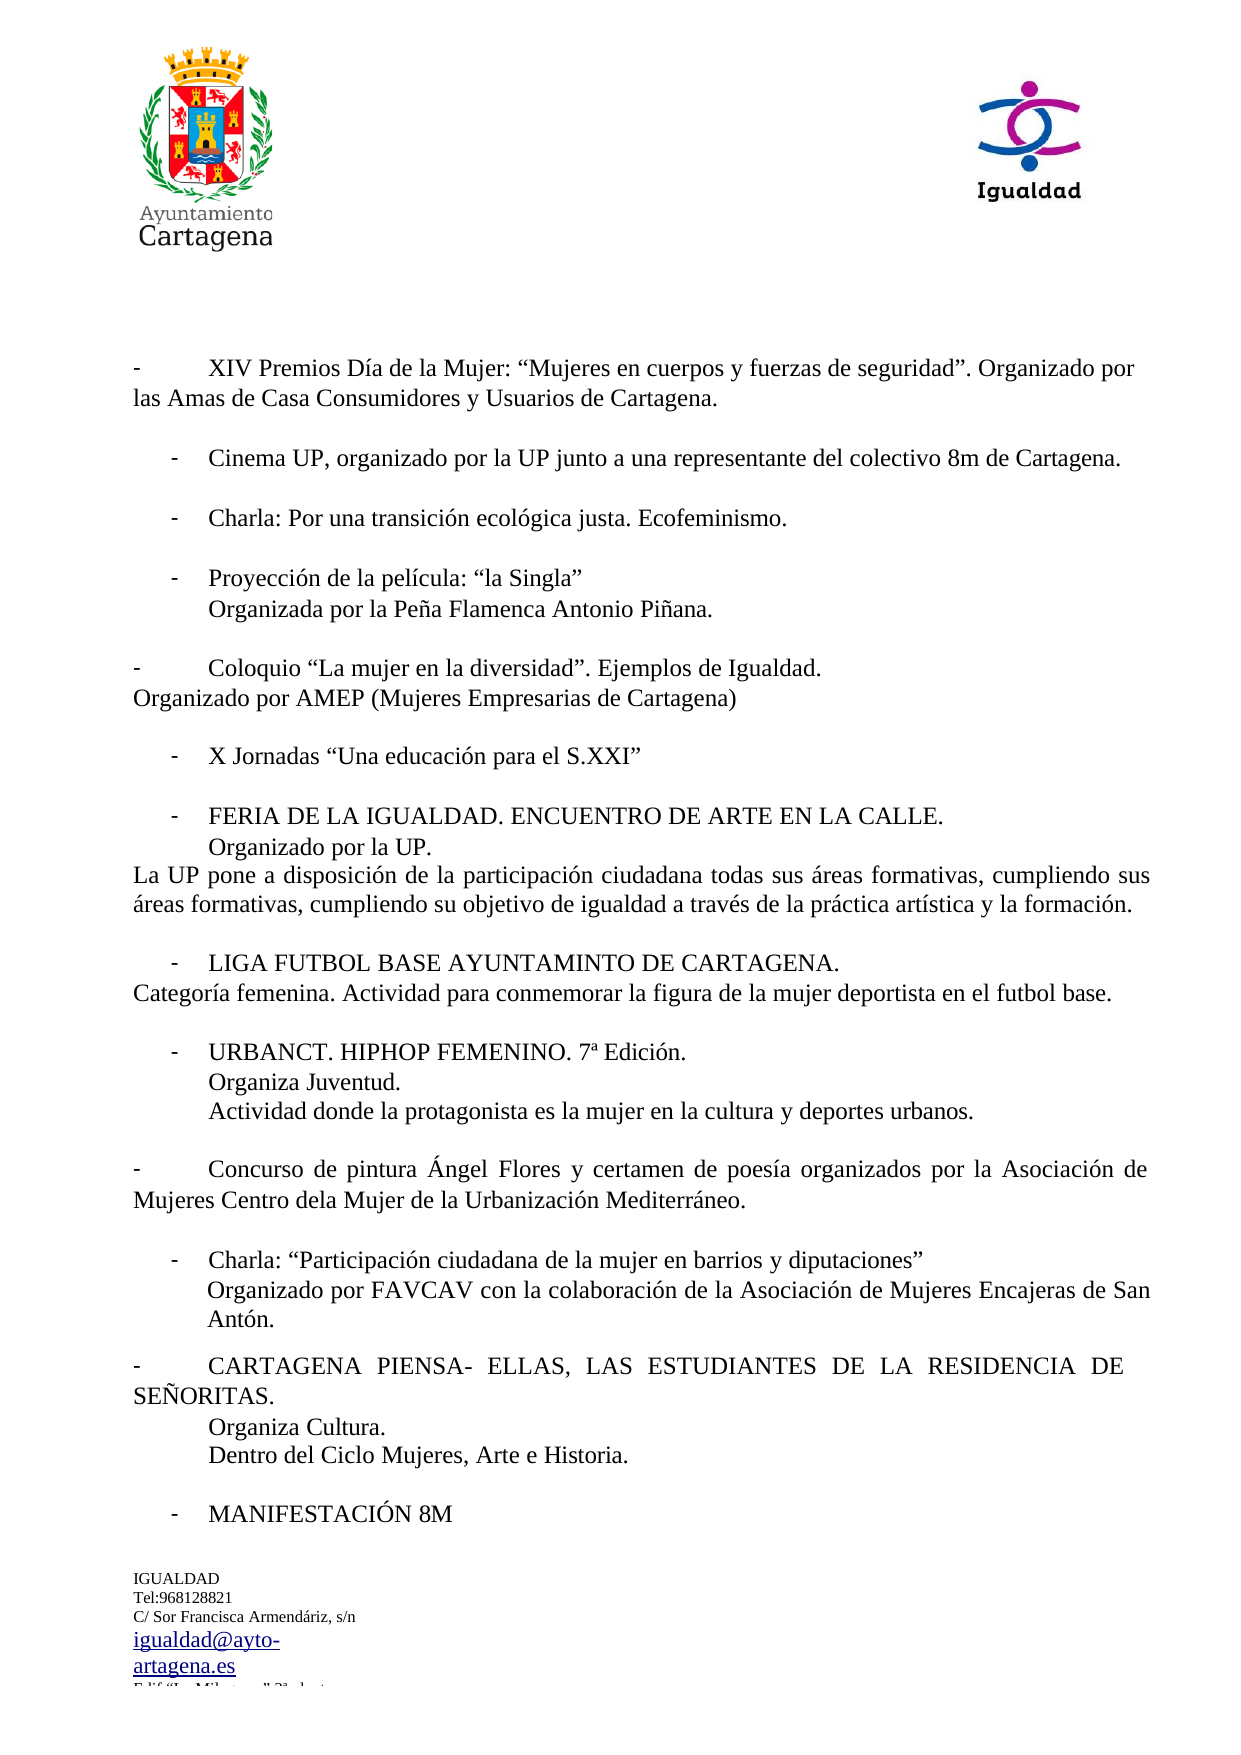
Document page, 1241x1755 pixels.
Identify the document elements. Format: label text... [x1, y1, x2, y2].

list X Jornadas “Una educación para el S.XXI” [171, 740, 1167, 771]
text Organizada por la Peña Flamenca Antonio Piñana. [208, 594, 1167, 623]
text Organiza Juventud. [208, 1067, 1167, 1096]
list Charla: “Participación ciudadana de la mujer en barrios y diputaciones” [171, 1244, 1167, 1274]
text Dentro del Ciclo Mujeres, Arte e Historia. [208, 1440, 1167, 1469]
list CARTAGENA PIENSA- ELLAS, LAS ESTUDIANTES DE LA RESIDENCIA DE SEÑORITAS. [133, 1350, 1152, 1410]
text Categoría femenina. Actividad para conmemorar la figura de la mujer deportista en el futbol base. [133, 978, 1152, 1007]
list XIV Premios Día de la Mujer: “Mujeres en cuerpos y fuerzas de seguridad”. Organizado por las Amas de Casa Consumidores y Usuarios de Cartagena. [133, 352, 1152, 412]
text Organizado por FAVCAV con la colaboración de la Asociación de Mujeres Encajeras de San Antón. [207, 1276, 1152, 1333]
list MANIFESTACIÓN 8M [171, 1498, 1167, 1528]
list FERIA DE LA IGUALDAD. ENCUENTRO DE ARTE EN LA CALLE. [171, 800, 1167, 831]
list URBANCT. HIPHOP FEMENINO. 7ª Edición. [171, 1036, 1167, 1066]
list Concurso de pintura Ángel Flores y certamen de poesía organizados por la Asociación de Mujeres Centro dela Mujer de la Urbanización Mediterráneo. [133, 1153, 1152, 1214]
list Coloquio “La mujer en la diversidad”. Ejemplos de Igualdad. Organizado por AMEP (Mujeres Empresarias de Cartagena) [133, 652, 822, 711]
list Charla: Por una transición ecológica justa. Ecofeminismo. [171, 503, 1167, 533]
text Organiza Cultura. [208, 1412, 1167, 1440]
list LIGA FUTBOL BASE AYUNTAMINTO DE CARTAGENA. [171, 947, 1167, 977]
text La UP pone a disposición de la participación ciudadana todas sus áreas formativas, cumpliendo sus áreas formativas, cumpliendo su objetivo de igualdad a través de la práctica artística y la formación. [133, 860, 1152, 918]
text Organizado por la UP. [208, 832, 1167, 860]
list Proyección de la película: “la Singla” [171, 563, 1167, 593]
list Cinema UP, organizado por la UP junto a una representante del colectivo 8m de Cartagena. [171, 442, 1167, 473]
text Actividad donde la protagonista es la mujer en la cultura y deportes urbanos. [208, 1096, 1167, 1125]
